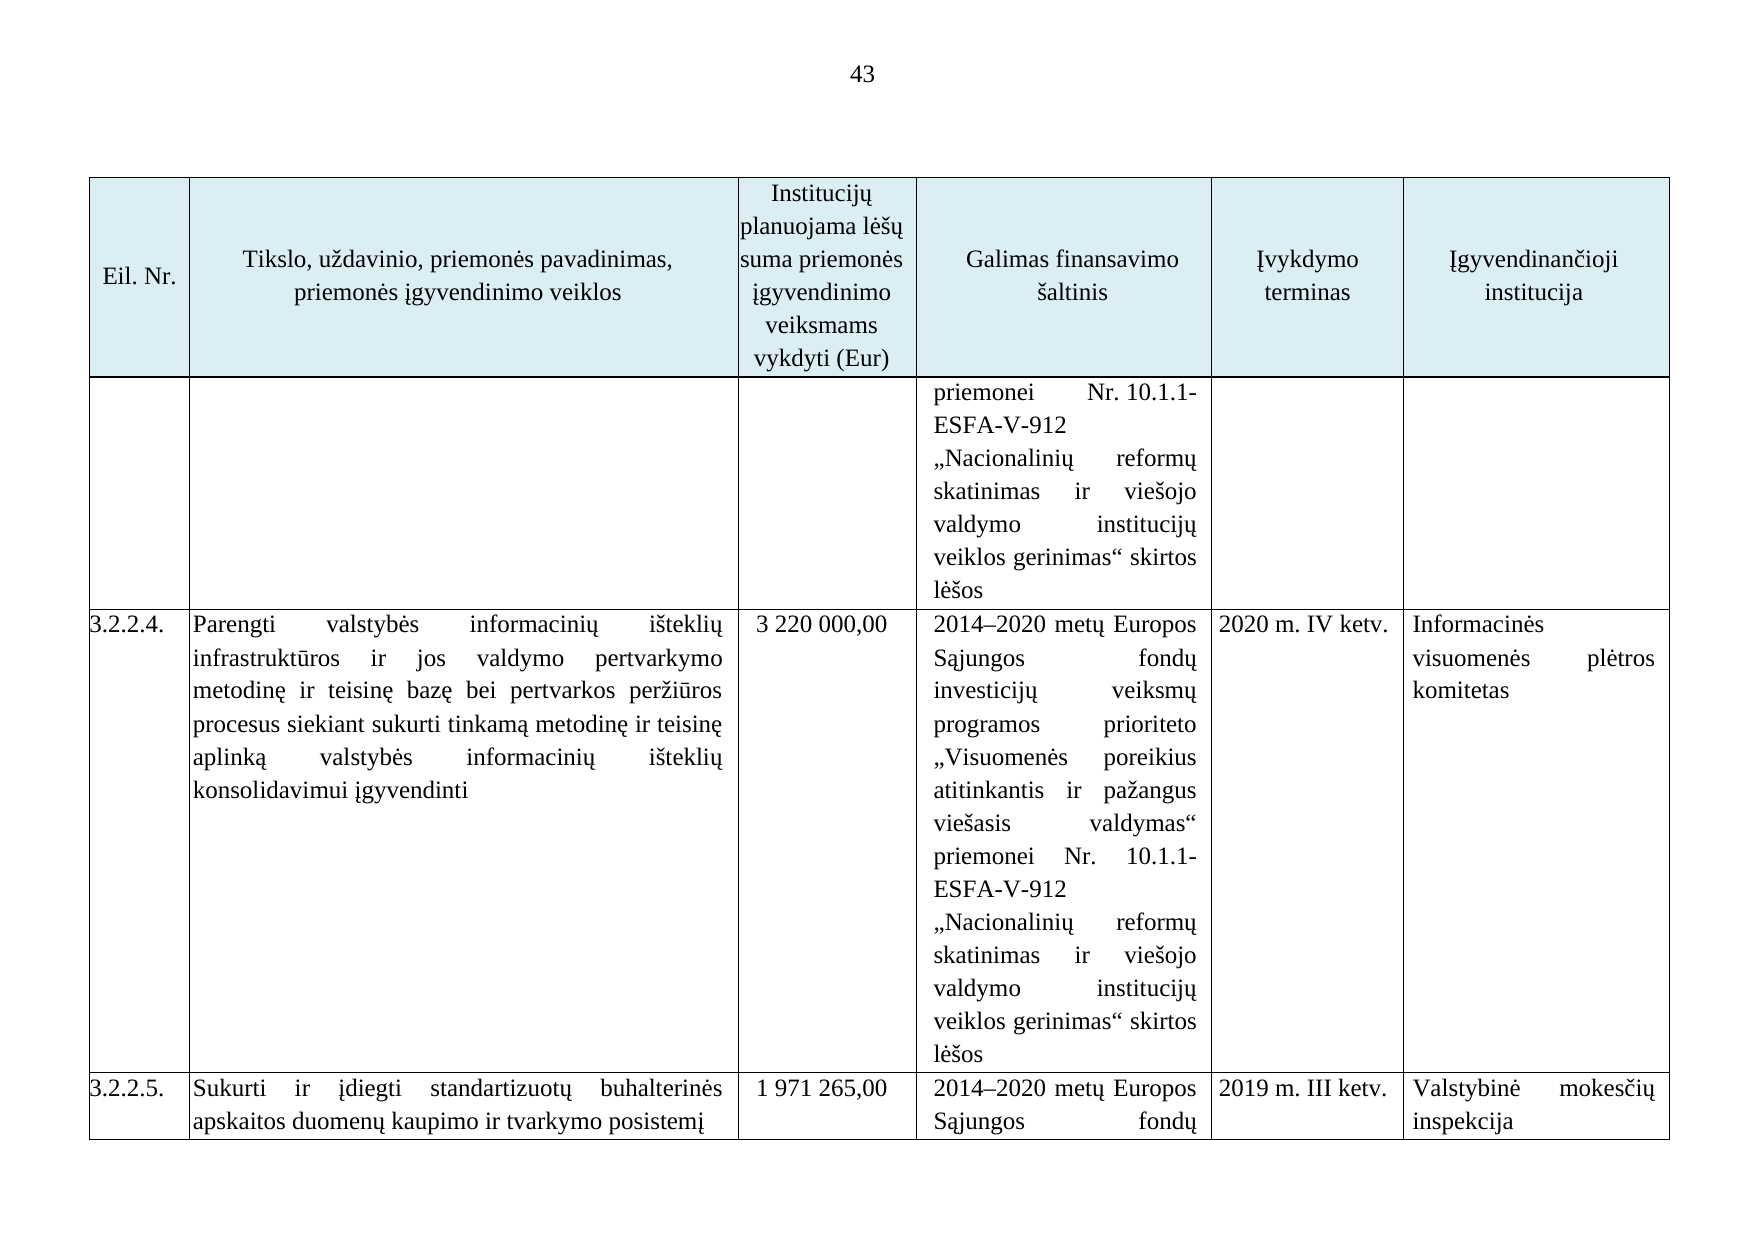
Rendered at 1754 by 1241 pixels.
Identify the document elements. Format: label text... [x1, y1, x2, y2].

table_cell priemonei Nr. 10.1.1-ESFA-V-912 „Nacionalinių reformų skatinimas ir viešojo valdymo institucijų veiklos gerinimas“ skirtos lėšos [917, 378, 1211, 608]
table_cell Parengti valstybės informacinių išteklių infrastruktūros ir jos valdymo pertvarkymo metodinę ir teisinę bazę bei pertvarkos peržiūros procesus siekiant sukurti tinkamą metodinę ir teisinę aplinką valstybės informacinių išteklių konsolidavimui įgyvendinti [190, 610, 738, 1072]
table_cell 1 971 265,00 [739, 1073, 916, 1139]
table_cell [90, 378, 189, 608]
table_cell [739, 378, 916, 608]
table_cell Valstybinė mokesčių inspekcija [1404, 1073, 1669, 1139]
table_cell 3.2.2.4. [90, 610, 189, 1072]
table_cell 3 220 000,00 [739, 610, 916, 1072]
table_header Įvykdymo terminas [1212, 178, 1403, 376]
table_cell Informacinės visuomenės plėtros komitetas [1404, 610, 1669, 1072]
table_cell 2014–2020 metų Europos Sąjungos fondų investicijų veiksmų programos prioriteto „Visuomenės poreikius atitinkantis ir pažangus viešasis valdymas“ priemonei Nr. 10.1.1-ESFA-V-912 „Nacionalinių reformų skatinimas ir viešojo valdymo institucijų veiklos gerinimas“ skirtos lėšos [917, 610, 1211, 1072]
table_cell [190, 378, 738, 608]
table_cell 2014–2020 metų Europos Sąjungos fondų [917, 1073, 1211, 1139]
table_cell Sukurti ir įdiegti standartizuotų buhalterinės apskaitos duomenų kaupimo ir tvarkymo posistemį [190, 1073, 738, 1139]
table_header Tikslo, uždavinio, priemonės pavadinimas, priemonės įgyvendinimo veiklos [190, 178, 738, 376]
table_cell 2020 m. IV ketv. [1212, 610, 1403, 1072]
table_header Eil. Nr. [90, 178, 189, 376]
table_header Institucijų planuojama lėšų suma priemonės įgyvendinimo veiksmams vykdyti (Eur) [739, 178, 916, 376]
table_cell 2019 m. III ketv. [1212, 1073, 1403, 1139]
table_cell 3.2.2.5. [90, 1073, 189, 1139]
table_header Įgyvendinančioji institucija [1404, 178, 1669, 376]
table_cell [1212, 378, 1403, 608]
table_cell [1404, 378, 1669, 608]
table_header Galimas finansavimo šaltinis [917, 178, 1211, 376]
